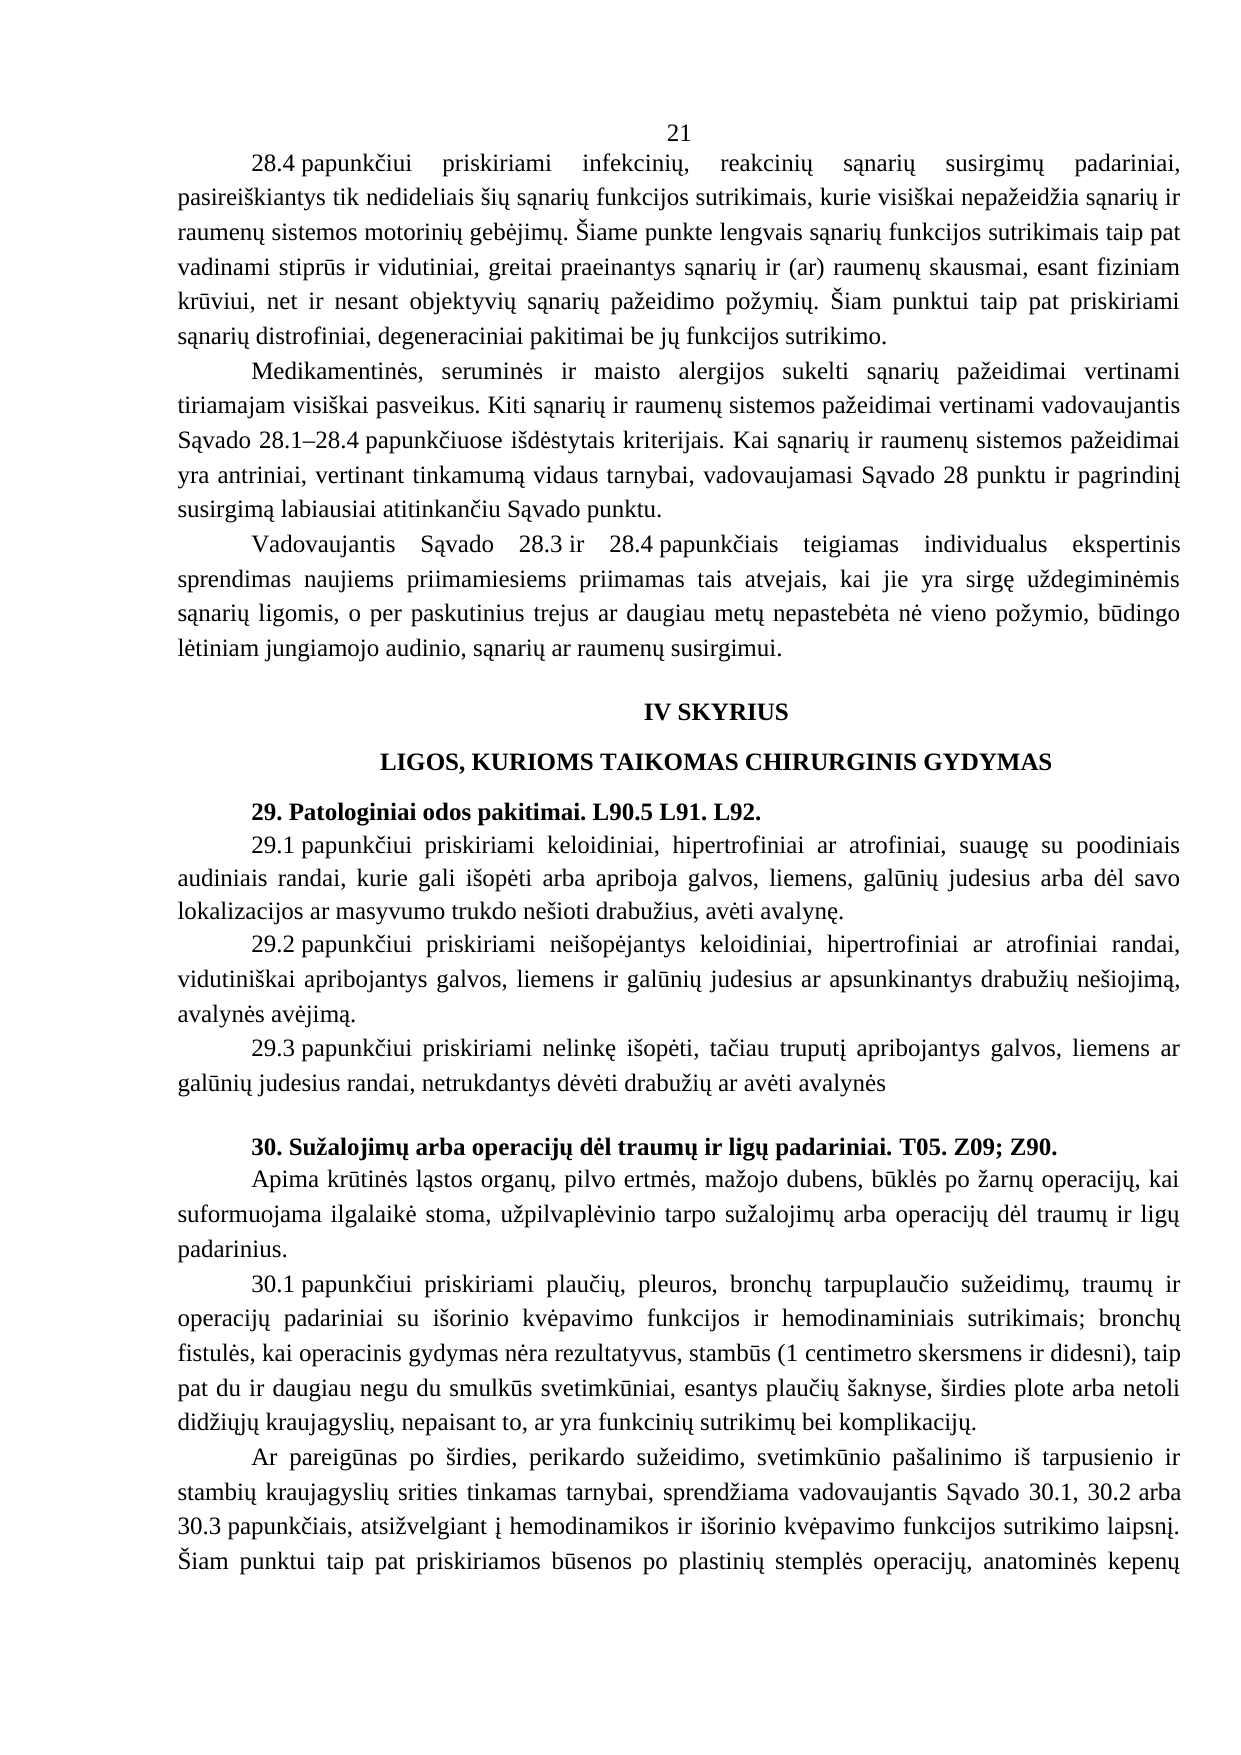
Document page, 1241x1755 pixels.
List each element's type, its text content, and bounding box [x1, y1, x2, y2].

text 29. Patologiniai odos pakitimai. L90.5 L91. L92. [177, 797, 1181, 826]
text Apima krūtinės ląstos organų, pilvo ertmės, mažojo dubens, būklės po žarnų operacijų, kai suformuojama ilgalaikė stoma, užpilvaplėvinio tarpo sužalojimų arba operacijų dėl traumų ir ligų padarinius. [177, 1164, 1181, 1263]
text Vadovaujantis Sąvado 28.3 ir 28.4 papunkčiais teigiamas individualus ekspertinis sprendimas naujiems priimamiesiems priimamas tais atvejais, kai jie yra sirgę uždegiminėmis sąnarių ligomis, o per paskutinius trejus ar daugiau metų nepastebėta nė vieno požymio, būdingo lėtiniam jungiamojo audinio, sąnarių ar raumenų susirgimui. [177, 529, 1181, 662]
text Ar pareigūnas po širdies, perikardo sužeidimo, svetimkūnio pašalinimo iš tarpusienio ir stambių kraujagyslių srities tinkamas tarnybai, sprendžiama vadovaujantis Sąvado 30.1, 30.2 arba 30.3 papunkčiais, atsižvelgiant į hemodinamikos ir išorinio kvėpavimo funkcijos sutrikimo laipsnį. Šiam punktui taip pat priskiriamos būsenos po plastinių stemplės operacijų, anatominės kepenų [177, 1442, 1181, 1575]
text 29.1 papunkčiui priskiriami keloidiniai, hipertrofiniai ar atrofiniai, suaugę su poodiniais audiniais randai, kurie gali išopėti arba apriboja galvos, liemens, galūnių judesius arba dėl savo lokalizacijos ar masyvumo trukdo nešioti drabužius, avėti avalynę. [177, 830, 1181, 925]
text 30. Sužalojimų arba operacijų dėl traumų ir ligų padariniai. T05. Z09; Z90. [177, 1132, 1181, 1160]
text 30.1 papunkčiui priskiriami plaučių, pleuros, bronchų tarpuplaučio sužeidimų, traumų ir operacijų padariniai su išorinio kvėpavimo funkcijos ir hemodinaminiais sutrikimais; bronchų fistulės, kai operacinis gydymas nėra rezultatyvus, stambūs (1 centimetro skersmens ir didesni), taip pat du ir daugiau negu du smulkūs svetimkūniai, esantys plaučių šaknyse, širdies plote arba netoli didžiųjų kraujagyslių, nepaisant to, ar yra funkcinių sutrikimų bei komplikacijų. [177, 1269, 1181, 1436]
text LIGOS, KURIOMS TAIKOMAS CHIRURGINIS GYDYMAS [177, 747, 1181, 776]
text Medikamentinės, seruminės ir maisto alergijos sukelti sąnarių pažeidimai vertinami tiriamajam visiškai pasveikus. Kiti sąnarių ir raumenų sistemos pažeidimai vertinami vadovaujantis Sąvado 28.1–28.4 papunkčiuose išdėstytais kriterijais. Kai sąnarių ir raumenų sistemos pažeidimai yra antriniai, vertinant tinkamumą vidaus tarnybai, vadovaujamasi Sąvado 28 punktu ir pagrindinį susirgimą labiausiai atitinkančiu Sąvado punktu. [177, 356, 1181, 523]
text 29.3 papunkčiui priskiriami nelinkę išopėti, tačiau truputį apribojantys galvos, liemens ar galūnių judesius randai, netrukdantys dėvėti drabužių ar avėti avalynės [177, 1033, 1181, 1097]
text 29.2 papunkčiui priskiriami neišopėjantys keloidiniai, hipertrofiniai ar atrofiniai randai, vidutiniškai apribojantys galvos, liemens ir galūnių judesius ar apsunkinantys drabužių nešiojimą, avalynės avėjimą. [177, 929, 1181, 1027]
text 28.4 papunkčiui priskiriami infekcinių, reakcinių sąnarių susirgimų padariniai, pasireiškiantys tik nedideliais šių sąnarių funkcijos sutrikimais, kurie visiškai nepažeidžia sąnarių ir raumenų sistemos motorinių gebėjimų. Šiame punkte lengvais sąnarių funkcijos sutrikimais taip pat vadinami stiprūs ir vidutiniai, greitai praeinantys sąnarių ir (ar) raumenų skausmai, esant fiziniam krūviui, net ir nesant objektyvių sąnarių pažeidimo požymių. Šiam punktui taip pat priskiriami sąnarių distrofiniai, degeneraciniai pakitimai be jų funkcijos sutrikimo. [177, 148, 1181, 350]
text IV SKYRIUS [177, 697, 1181, 725]
